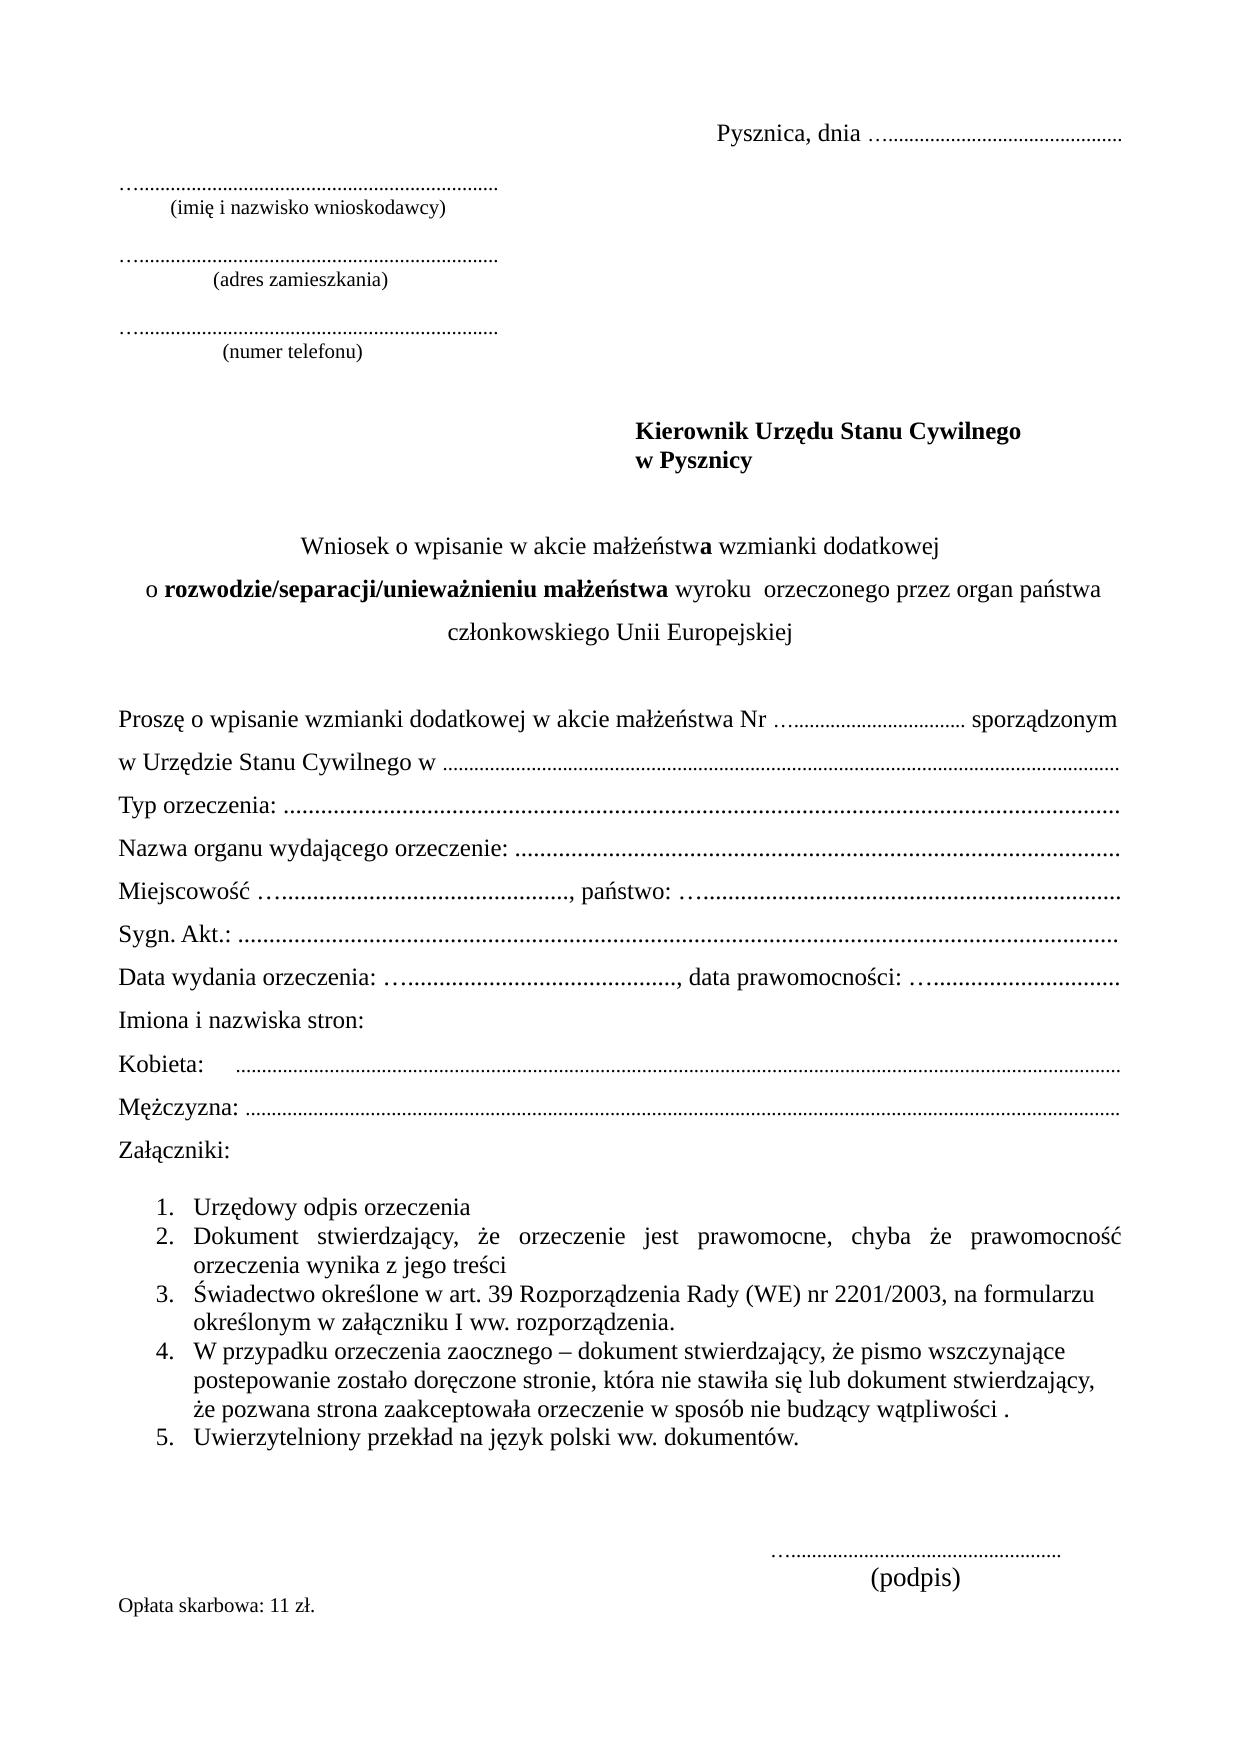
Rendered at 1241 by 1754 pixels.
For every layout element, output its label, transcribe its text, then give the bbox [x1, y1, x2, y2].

text ….................................................... [709, 1537, 1122, 1562]
text …..................................................................... [118, 171, 1122, 195]
text Sygn. Akt.: ............................................................................................................................................. [118, 919, 1122, 948]
text Pysznica, dnia …............................................. [118, 118, 1122, 147]
text Załączniki: [118, 1135, 1122, 1164]
text Wniosek o wpisanie w akcie małżeństwa wzmianki dodatkowej o rozwodzie/separacji/unieważnieniu małżeństwa wyroku orzeczonego przez organ państwa członkowskiego Unii Europejskiej [118, 531, 1122, 646]
list Świadectwo określone w art. 39 Rozporządzenia Rady (WE) nr 2201/2003, na formularzu określonym w załączniku I ww. rozporządzenia. [156, 1279, 1122, 1336]
text …..................................................................... [118, 315, 1122, 339]
text Kierownik Urzędu Stanu Cywilnego w Pysznicy [635, 416, 1122, 474]
text Imiona i nazwiska stron: [118, 1006, 1122, 1034]
text Proszę o wpisanie wzmianki dodatkowej w akcie małżeństwa Nr …................................. sporządzonym w Urzędzie Stanu Cywilnego w .................................................................................................................................. [118, 704, 1122, 776]
list Urzędowy odpis orzeczenia [156, 1192, 1122, 1221]
text …..................................................................... [118, 243, 1122, 267]
text Data wydania orzeczenia: …..........................................., data prawomocności: ….............................. [118, 962, 1122, 991]
text Kobieta: .......................................................................................................................................................................... [118, 1049, 1122, 1077]
list Uwierzytelniony przekład na język polski ww. dokumentów. [156, 1422, 1122, 1451]
text (adres zamieszkania) [118, 267, 1122, 291]
list Dokument stwierdzający, że orzeczenie jest prawomocne, chyba że prawomocność orzeczenia wynika z jego treści [156, 1221, 1122, 1279]
text (podpis) [709, 1562, 1122, 1593]
text Typ orzeczenia: ...................................................................................................................................... [118, 790, 1122, 819]
text Mężczyzna: ........................................................................................................................................................................ [118, 1092, 1122, 1121]
text Opłata skarbowa: 11 zł. [118, 1593, 1122, 1617]
text Miejscowość ….............................................., państwo: …................................................................... [118, 876, 1122, 905]
text (numer telefonu) [118, 339, 1122, 363]
list W przypadku orzeczenia zaocznego – dokument stwierdzający, że pismo wszczynające postepowanie zostało doręczone stronie, która nie stawiła się lub dokument stwierdzający, że pozwana strona zaakceptowała orzeczenie w sposób nie budzący wątpliwości . [156, 1336, 1122, 1422]
text Nazwa organu wydającego orzeczenie: ................................................................................................. [118, 833, 1122, 862]
text (imię i nazwisko wnioskodawcy) [118, 195, 1122, 219]
